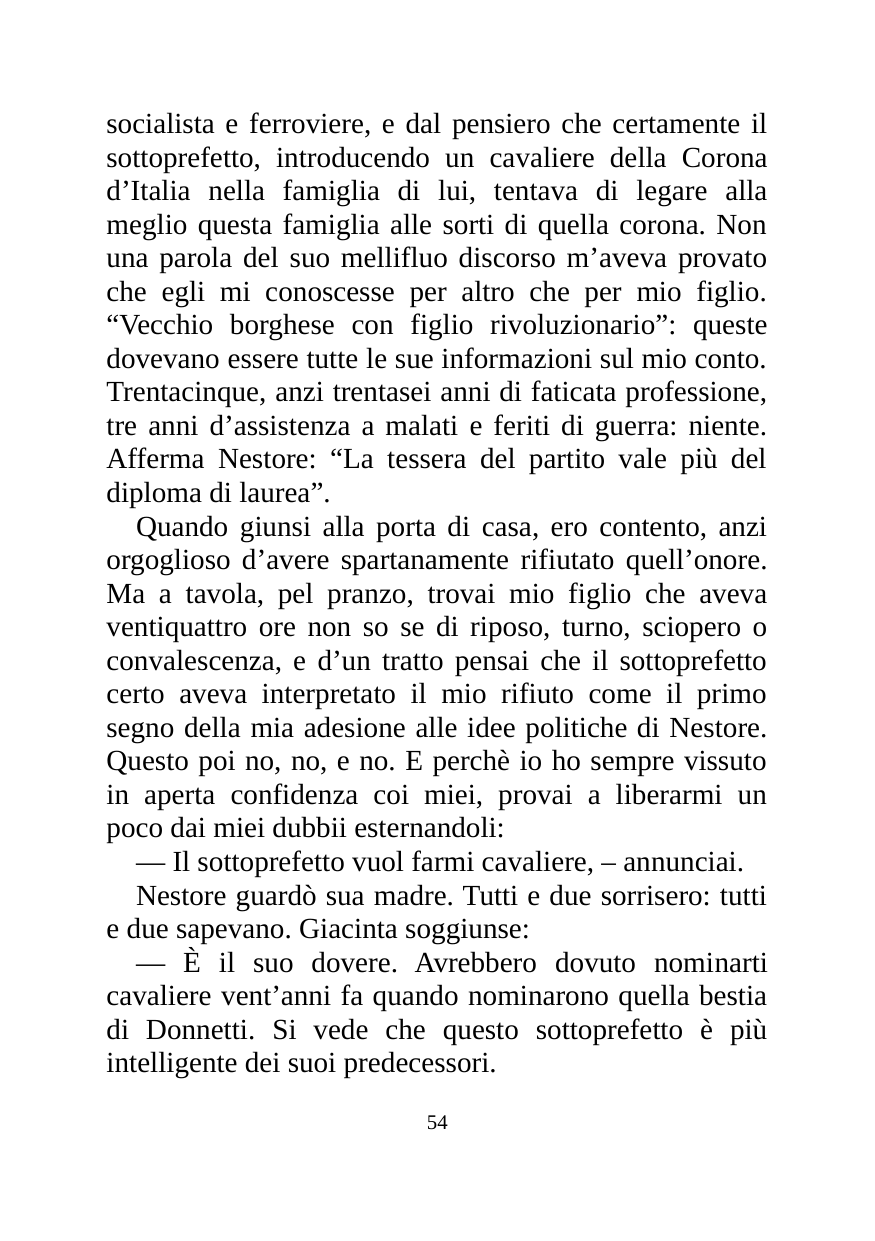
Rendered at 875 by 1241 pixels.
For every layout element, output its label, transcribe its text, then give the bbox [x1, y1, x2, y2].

text socialista e ferroviere, e dal pensiero che certamente il sottoprefetto, introducendo un cavaliere della Corona d’Italia nella famiglia di lui, tentava di legare alla meglio questa famiglia alle sorti di quella corona. Non una parola del suo mellifluo discorso m’aveva provato che egli mi conoscesse per altro che per mio figlio. “Vecchio borghese con figlio rivoluzionario”: queste dovevano essere tutte le sue informazioni sul mio conto. Trentacinque, anzi trentasei anni di faticata professione, tre anni d’assistenza a malati e feriti di guerra: niente. Afferma Nestore: “La tessera del partito vale più del diploma di laurea”. [106, 106, 768, 509]
text — Il sottoprefetto vuol farmi cavaliere, – annunciai. [106, 844, 768, 878]
text Nestore guardò sua madre. Tutti e due sorrisero: tutti e due sapevano. Giacinta soggiunse: [106, 878, 768, 945]
text — È il suo dovere. Avrebbero dovuto nominarti cavaliere vent’anni fa quando nominarono quella bestia di Donnetti. Si vede che questo sottoprefetto è più intelligente dei suoi predecessori. [106, 945, 768, 1079]
text Quando giunsi alla porta di casa, ero contento, anzi orgoglioso d’avere spartanamente rifiutato quell’onore. Ma a tavola, pel pranzo, trovai mio figlio che aveva ventiquattro ore non so se di riposo, turno, sciopero o convalescenza, e d’un tratto pensai che il sottoprefetto certo aveva interpretato il mio rifiuto come il primo segno della mia adesione alle idee politiche di Nestore. Questo poi no, no, e no. E perchè io ho sempre vissuto in aperta confidenza coi miei, provai a liberarmi un poco dai miei dubbii esternandoli: [106, 509, 768, 844]
